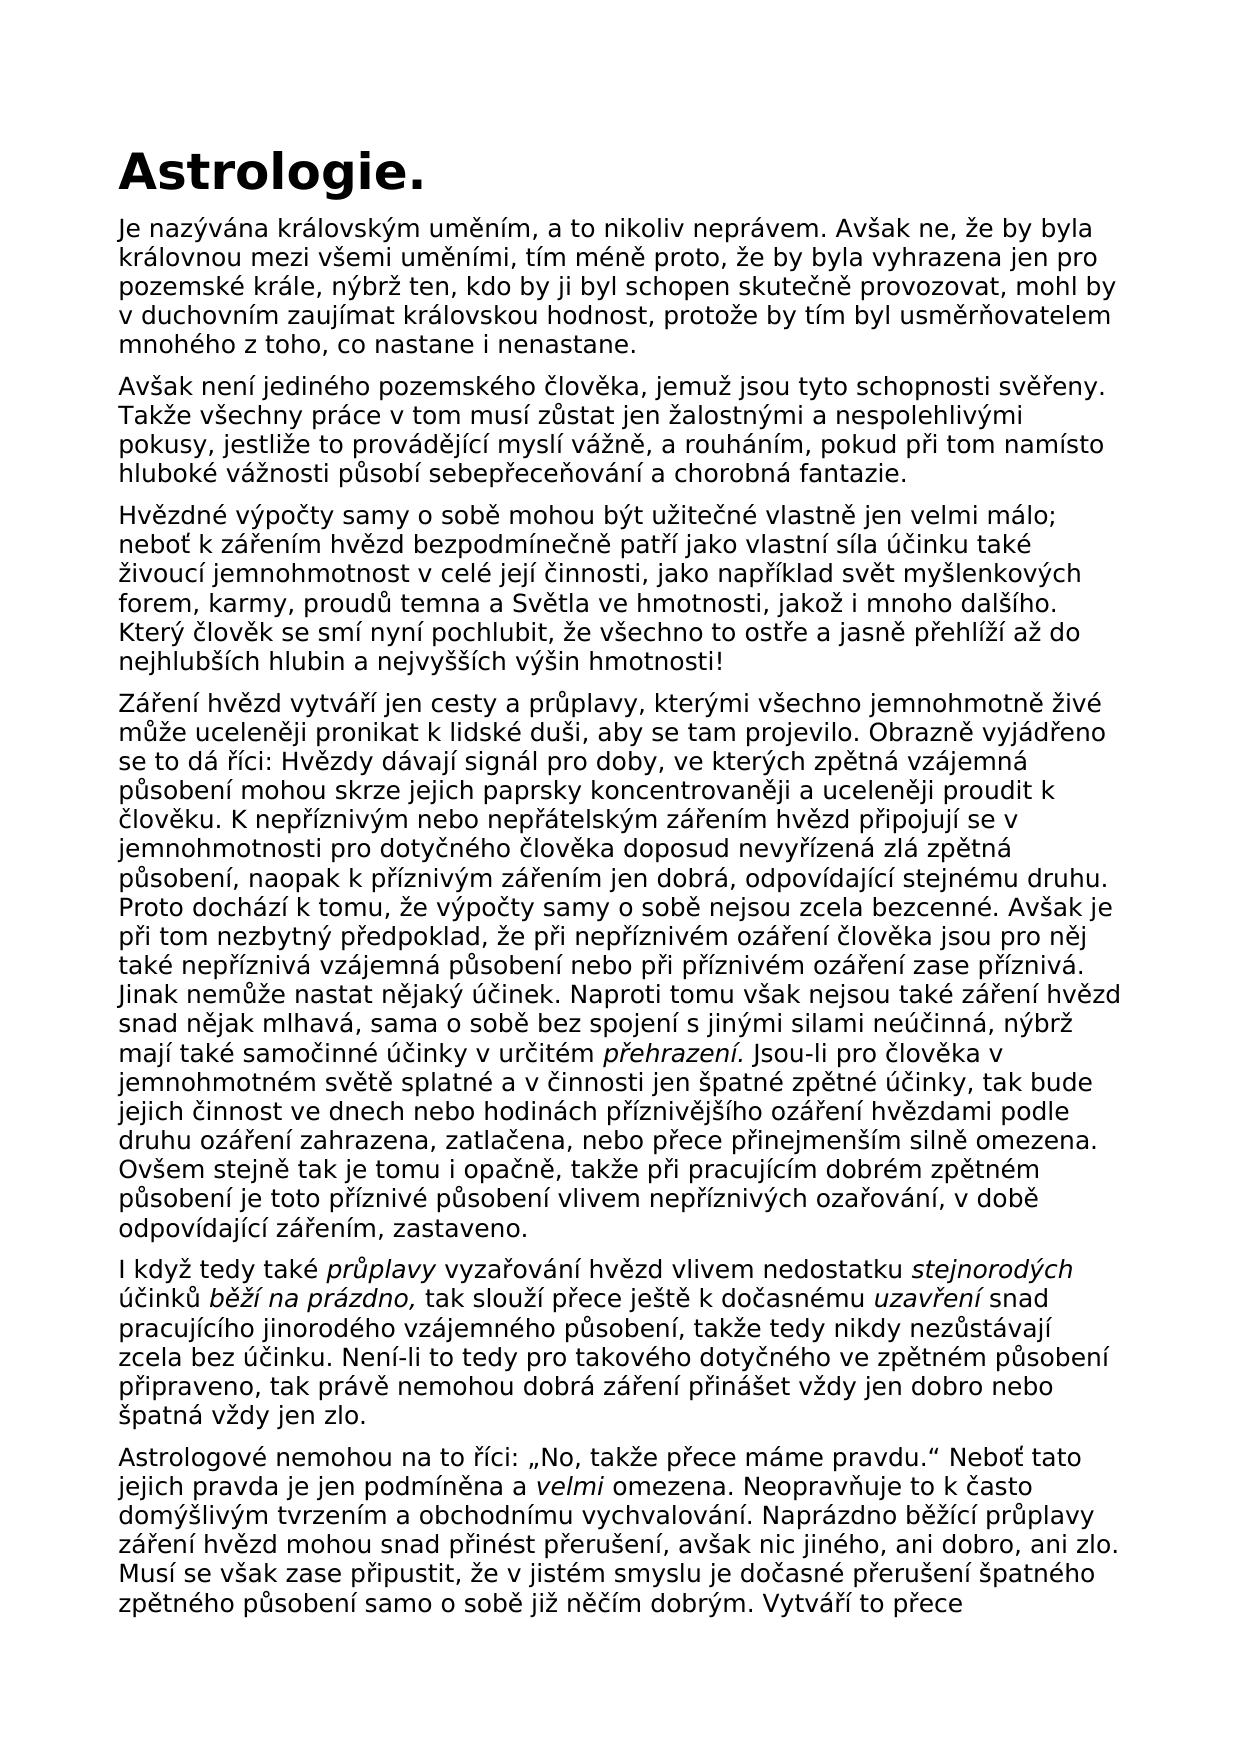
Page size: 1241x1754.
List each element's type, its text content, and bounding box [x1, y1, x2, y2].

text Záření hvězd vytváří jen cesty a průplavy, kterými všechno jemnohmotně živé může uceleněji pronikat k lidské duši, aby se tam projevilo. Obrazně vyjádřeno se to dá říci: Hvězdy dávají signál pro doby, ve kterých zpětná vzájemná působení mohou skrze jejich paprsky koncentrovaněji a uceleněji proudit k člověku. K nepříznivým nebo nepřátelským zářením hvězd připojují se v jemnohmotnosti pro dotyčného člověka doposud nevyřízená zlá zpětná působení, naopak k příznivým zářením jen dobrá, odpovídající stejnému druhu. Proto dochází k tomu, že výpočty samy o sobě nejsou zcela bezcenné. Avšak je při tom nezbytný předpoklad, že při nepříznivém ozáření člověka jsou pro něj také nepří­znivá vzájemná působení nebo při příznivém ozáření zase příznivá. Jinak nemůže nastat nějaký účinek. Naproti tomu však nejsou také záření hvězd snad nějak mlhavá, sama o sobě bez spojení s jinými silami neúčinná, nýbrž mají také samočinné účinky v určitém přehrazení. Jsou-li pro člověka v jemnohmotném světě splatné a v činnosti jen špatné zpětné účinky, tak bude jejich činnost ve dnech nebo hodinách příznivějšího ozáření hvězdami podle druhu ozáření zahrazena, zatlačena, nebo přece přinejmenším silně omezena. Ovšem stejně tak je tomu i opačně, takže při pracujícím dobrém zpětném působení je toto příznivé působení vlivem nepříznivých ozařování, v době odpovídající zářením, zastaveno. [118, 689, 1122, 1243]
text Je nazývána královským uměním, a to nikoliv neprávem. Avšak ne, že by byla královnou mezi všemi uměními, tím méně proto, že by byla vyhrazena jen pro pozemské krále, nýbrž ten, kdo by ji byl schopen skutečně provozovat, mohl by v duchovním zaujímat královskou hodnost, protože by tím byl usměrňovatelem mnohého z toho, co nastane i nenastane. [118, 214, 1122, 360]
text Astrologové nemohou na to říci: „No, takže přece máme pravdu.“ Neboť tato jejich pravda je jen podmíněna a velmi omezena. Neopravňuje to k často domýšlivým tvrzením a obchodnímu vychvalování. Naprázdno běžící průplavy záření hvězd mohou snad přinést přerušení, avšak nic jiného, ani dobro, ani zlo. Musí se však zase připustit, že v jistém smyslu je dočasné přerušení špatného zpětného působení samo o sobě již něčím dobrým. Vytváří to přece [118, 1443, 1122, 1618]
text Hvězdné výpočty samy o sobě mohou být užitečné vlastně jen velmi málo; neboť k zářením hvězd bezpodmínečně patří jako vlastní síla účinku také živoucí jemnohmotnost v celé její činnosti, jako například svět myšlenkových forem, karmy, proudů temna a Světla ve hmotnosti, jakož i mnoho dalšího. Který člověk se smí nyní pochlubit, že všechno to ostře a jasně přehlíží až do nejhlubších hlubin a nejvyšších výšin hmotnosti! [118, 501, 1122, 676]
subtitle Astrologie. [118, 143, 1122, 201]
text I když tedy také průplavy vyzařování hvězd vlivem nedostatku stejnorodých účinků běží na prázdno, tak slouží přece ještě k dočasnému uzavření snad pracujícího jinorodého vzájemného působení, takže tedy nikdy nezůstávají zcela bez účinku. Není-li to tedy pro takového dotyčného ve zpětném působení připraveno, tak právě nemohou dobrá záření přinášet vždy jen dobro nebo špatná vždy jen zlo. [118, 1256, 1122, 1431]
text Avšak není jediného pozemského člověka, jemuž jsou tyto schopnosti svěřeny. Takže všechny práce v tom musí zůstat jen žalostnými a nespolehlivými pokusy, jestliže to provádějící myslí vážně, a rouháním, pokud při tom namísto hluboké vážnosti působí sebepřeceňování a chorobná fantazie. [118, 372, 1122, 489]
